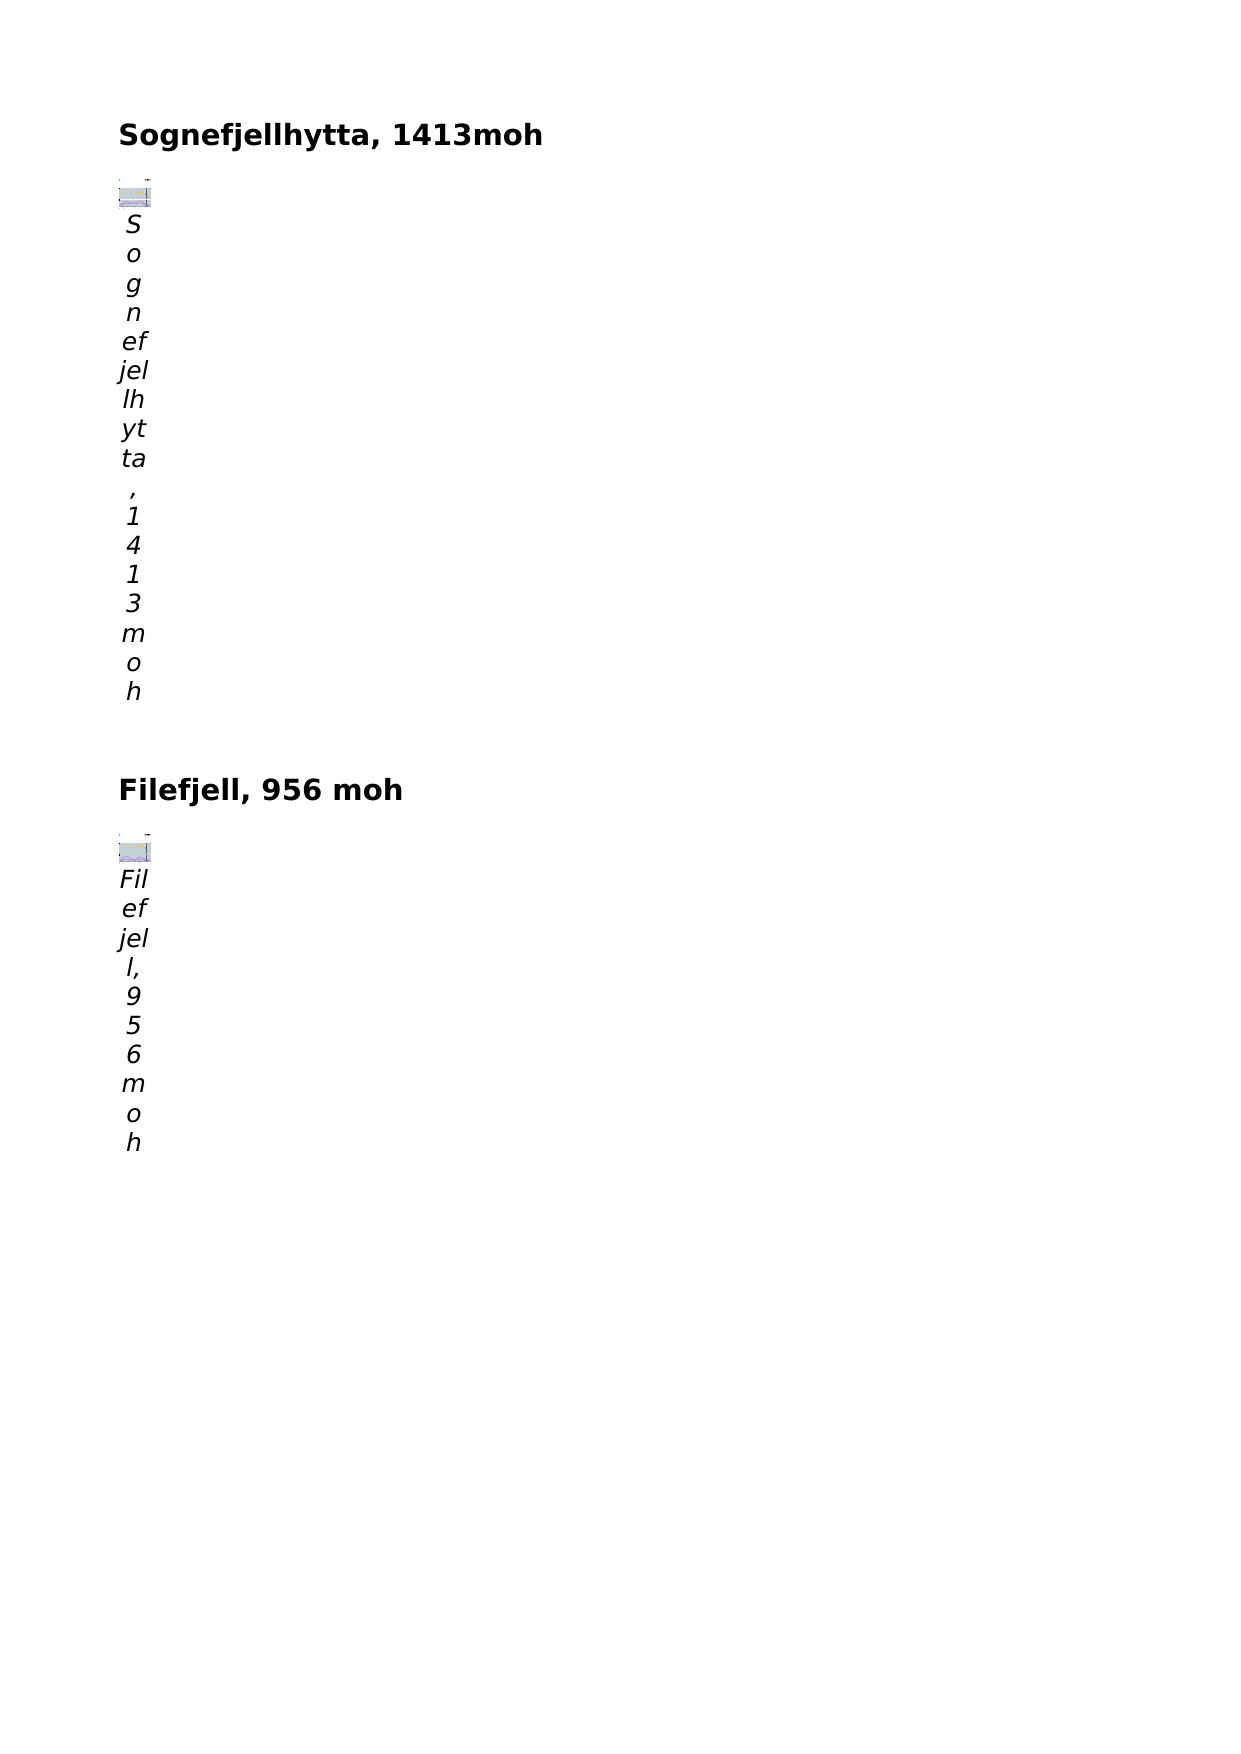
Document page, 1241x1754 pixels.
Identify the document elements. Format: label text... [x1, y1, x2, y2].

text Filefjell, 956moh [118, 866, 152, 1157]
subtitle Sognefjellhytta, 1413moh [118, 118, 1122, 152]
text Sognefjellhytta, 1413moh [118, 211, 152, 706]
subtitle Filefjell, 956 moh [118, 773, 1122, 807]
